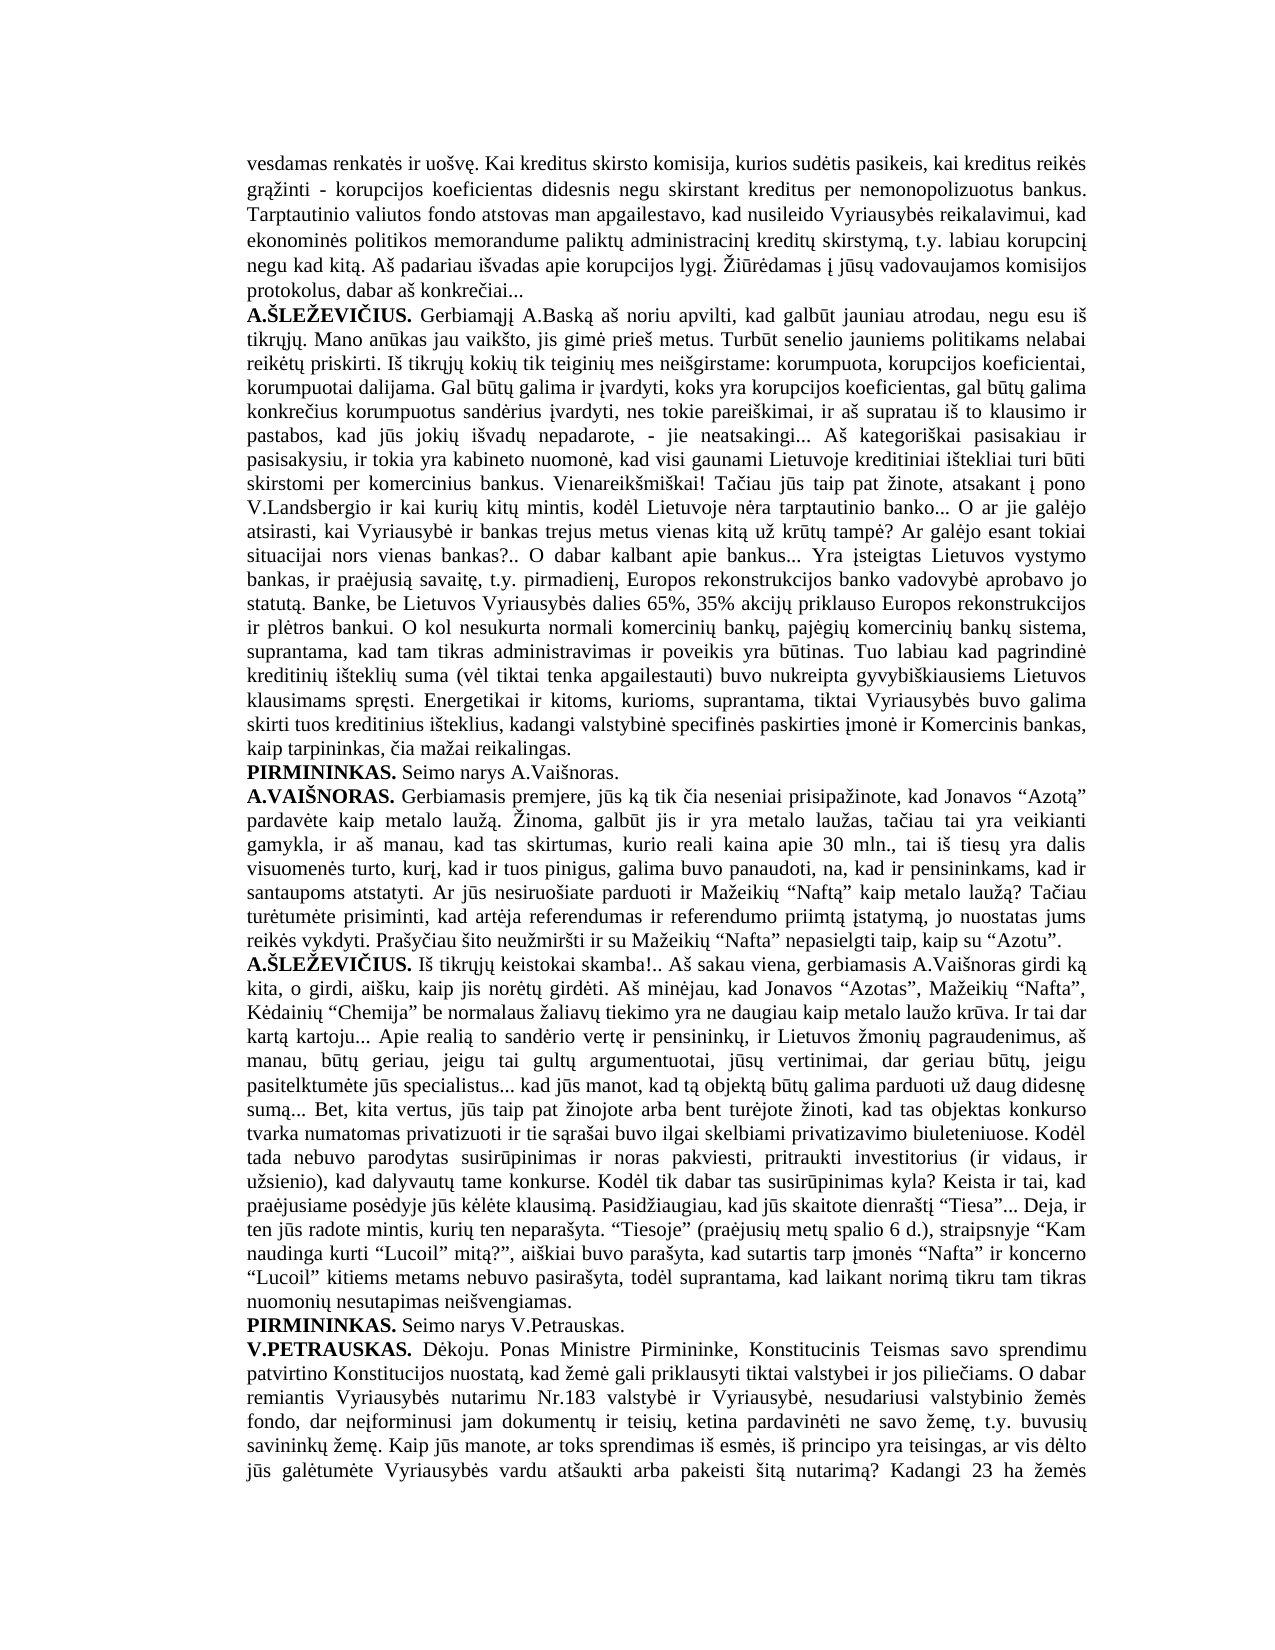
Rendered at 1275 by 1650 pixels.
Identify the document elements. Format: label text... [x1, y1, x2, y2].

text A.ŠLEŽEVIČIUS. Gerbiamąjį A.Baską aš noriu apvilti, kad galbūt jauniau atrodau, negu esu iš tikrųjų. Mano anūkas jau vaikšto, jis gimė prieš metus. Turbūt senelio jauniems politikams nelabai reikėtų priskirti. Iš tikrųjų kokių tik teiginių mes neišgirstame: korumpuota, korupcijos koeficientai, korumpuotai dalijama. Gal būtų galima ir įvardyti, koks yra korupcijos koeficientas, gal būtų galima konkrečius korumpuotus sandėrius įvardyti, nes tokie pareiškimai, ir aš supratau iš to klausimo ir pastabos, kad jūs jokių išvadų nepadarote, - jie neatsakingi... Aš kategoriškai pasisakiau ir pasisakysiu, ir tokia yra kabineto nuomonė, kad visi gaunami Lietuvoje kreditiniai ištekliai turi būti skirstomi per komercinius bankus. Vienareikšmiškai! Tačiau jūs taip pat žinote, atsakant į pono V.Landsbergio ir kai kurių kitų mintis, kodėl Lietuvoje nėra tarptautinio banko... O ar jie galėjo atsirasti, kai Vyriausybė ir bankas trejus metus vienas kitą už krūtų tampė? Ar galėjo esant tokiai situacijai nors vienas bankas?.. O dabar kalbant apie bankus... Yra įsteigtas Lietuvos vystymo bankas, ir praėjusią savaitę, t.y. pirmadienį, Europos rekonstrukcijos banko vadovybė aprobavo jo statutą. Banke, be Lietuvos Vyriausybės dalies 65%, 35% akcijų priklauso Europos rekonstrukcijos ir plėtros bankui. O kol nesukurta normali komercinių bankų, pajėgių komercinių bankų sistema, suprantama, kad tam tikras administravimas ir poveikis yra būtinas. Tuo labiau kad pagrindinė kreditinių išteklių suma (vėl tiktai tenka apgailestauti) buvo nukreipta gyvybiškiausiems Lietuvos klausimams spręsti. Energetikai ir kitoms, kurioms, suprantama, tiktai Vyriausybės buvo galima skirti tuos kreditinius išteklius, kadangi valstybinė specifinės paskirties įmonė ir Komercinis bankas, kaip tarpininkas, čia mažai reikalingas. [247, 302, 1087, 760]
text A.VAIŠNORAS. Gerbiamasis premjere, jūs ką tik čia neseniai prisipažinote, kad Jonavos “Azotą” pardavėte kaip metalo laužą. Žinoma, galbūt jis ir yra metalo laužas, tačiau tai yra veikianti gamykla, ir aš manau, kad tas skirtumas, kurio reali kaina apie 30 mln., tai iš tiesų yra dalis visuomenės turto, kurį, kad ir tuos pinigus, galima buvo panaudoti, na, kad ir pensininkams, kad ir santaupoms atstatyti. Ar jūs nesiruošiate parduoti ir Mažeikių “Naftą” kaip metalo laužą? Tačiau turėtumėte prisiminti, kad artėja referendumas ir referendumo priimtą įstatymą, jo nuostatas jums reikės vykdyti. Prašyčiau šito neužmiršti ir su Mažeikių “Nafta” nepasielgti taip, kaip su “Azotu”. [247, 784, 1087, 952]
text vesdamas renkatės ir uošvę. Kai kreditus skirsto komisija, kurios sudėtis pasikeis, kai kreditus reikės grąžinti - korupcijos koeficientas didesnis negu skirstant kreditus per nemonopolizuotus bankus. Tarptautinio valiutos fondo atstovas man apgailestavo, kad nusileido Vyriausybės reikalavimui, kad ekonominės politikos memorandume paliktų administracinį kreditų skirstymą, t.y. labiau korupcinį negu kad kitą. Aš padariau išvadas apie korupcijos lygį. Žiūrėdamas į jūsų vadovaujamos komisijos protokolus, dabar aš konkrečiai... [247, 150, 1087, 302]
text A.ŠLEŽEVIČIUS. Iš tikrųjų keistokai skamba!.. Aš sakau viena, gerbiamasis A.Vaišnoras girdi ką kita, o girdi, aišku, kaip jis norėtų girdėti. Aš minėjau, kad Jonavos “Azotas”, Mažeikių “Nafta”, Kėdainių “Chemija” be normalaus žaliavų tiekimo yra ne daugiau kaip metalo laužo krūva. Ir tai dar kartą kartoju... Apie realią to sandėrio vertę ir pensininkų, ir Lietuvos žmonių pagraudenimus, aš manau, būtų geriau, jeigu tai gultų argumentuotai, jūsų vertinimai, dar geriau būtų, jeigu pasitelktumėte jūs specialistus... kad jūs manot, kad tą objektą būtų galima parduoti už daug didesnę sumą... Bet, kita vertus, jūs taip pat žinojote arba bent turėjote žinoti, kad tas objektas konkurso tvarka numatomas privatizuoti ir tie sąrašai buvo ilgai skelbiami privatizavimo biuleteniuose. Kodėl tada nebuvo parodytas susirūpinimas ir noras pakviesti, pritraukti investitorius (ir vidaus, ir užsienio), kad dalyvautų tame konkurse. Kodėl tik dabar tas susirūpinimas kyla? Keista ir tai, kad praėjusiame posėdyje jūs kėlėte klausimą. Pasidžiaugiau, kad jūs skaitote dienraštį “Tiesa”... Deja, ir ten jūs radote mintis, kurių ten neparašyta. “Tiesoje” (praėjusių metų spalio 6 d.), straipsnyje “Kam naudinga kurti “Lucoil” mitą?”, aiškiai buvo parašyta, kad sutartis tarp įmonės “Nafta” ir koncerno “Lucoil” kitiems metams nebuvo pasirašyta, todėl suprantama, kad laikant norimą tikru tam tikras nuomonių nesutapimas neišvengiamas. [247, 952, 1087, 1313]
text PIRMININKAS. Seimo narys A.Vaišnoras. [247, 760, 1087, 784]
text PIRMININKAS. Seimo narys V.Petrauskas. [247, 1313, 1087, 1337]
text V.PETRAUSKAS. Dėkoju. Ponas Ministre Pirmininke, Konstitucinis Teismas savo sprendimu patvirtino Konstitucijos nuostatą, kad žemė gali priklausyti tiktai valstybei ir jos piliečiams. O dabar remiantis Vyriausybės nutarimu Nr.183 valstybė ir Vyriausybė, nesudariusi valstybinio žemės fondo, dar neįforminusi jam dokumentų ir teisių, ketina pardavinėti ne savo žemę, t.y. buvusių savininkų žemę. Kaip jūs manote, ar toks sprendimas iš esmės, iš principo yra teisingas, ar vis dėlto jūs galėtumėte Vyriausybės vardu atšaukti arba pakeisti šitą nutarimą? Kadangi 23 ha žemės [247, 1337, 1087, 1482]
